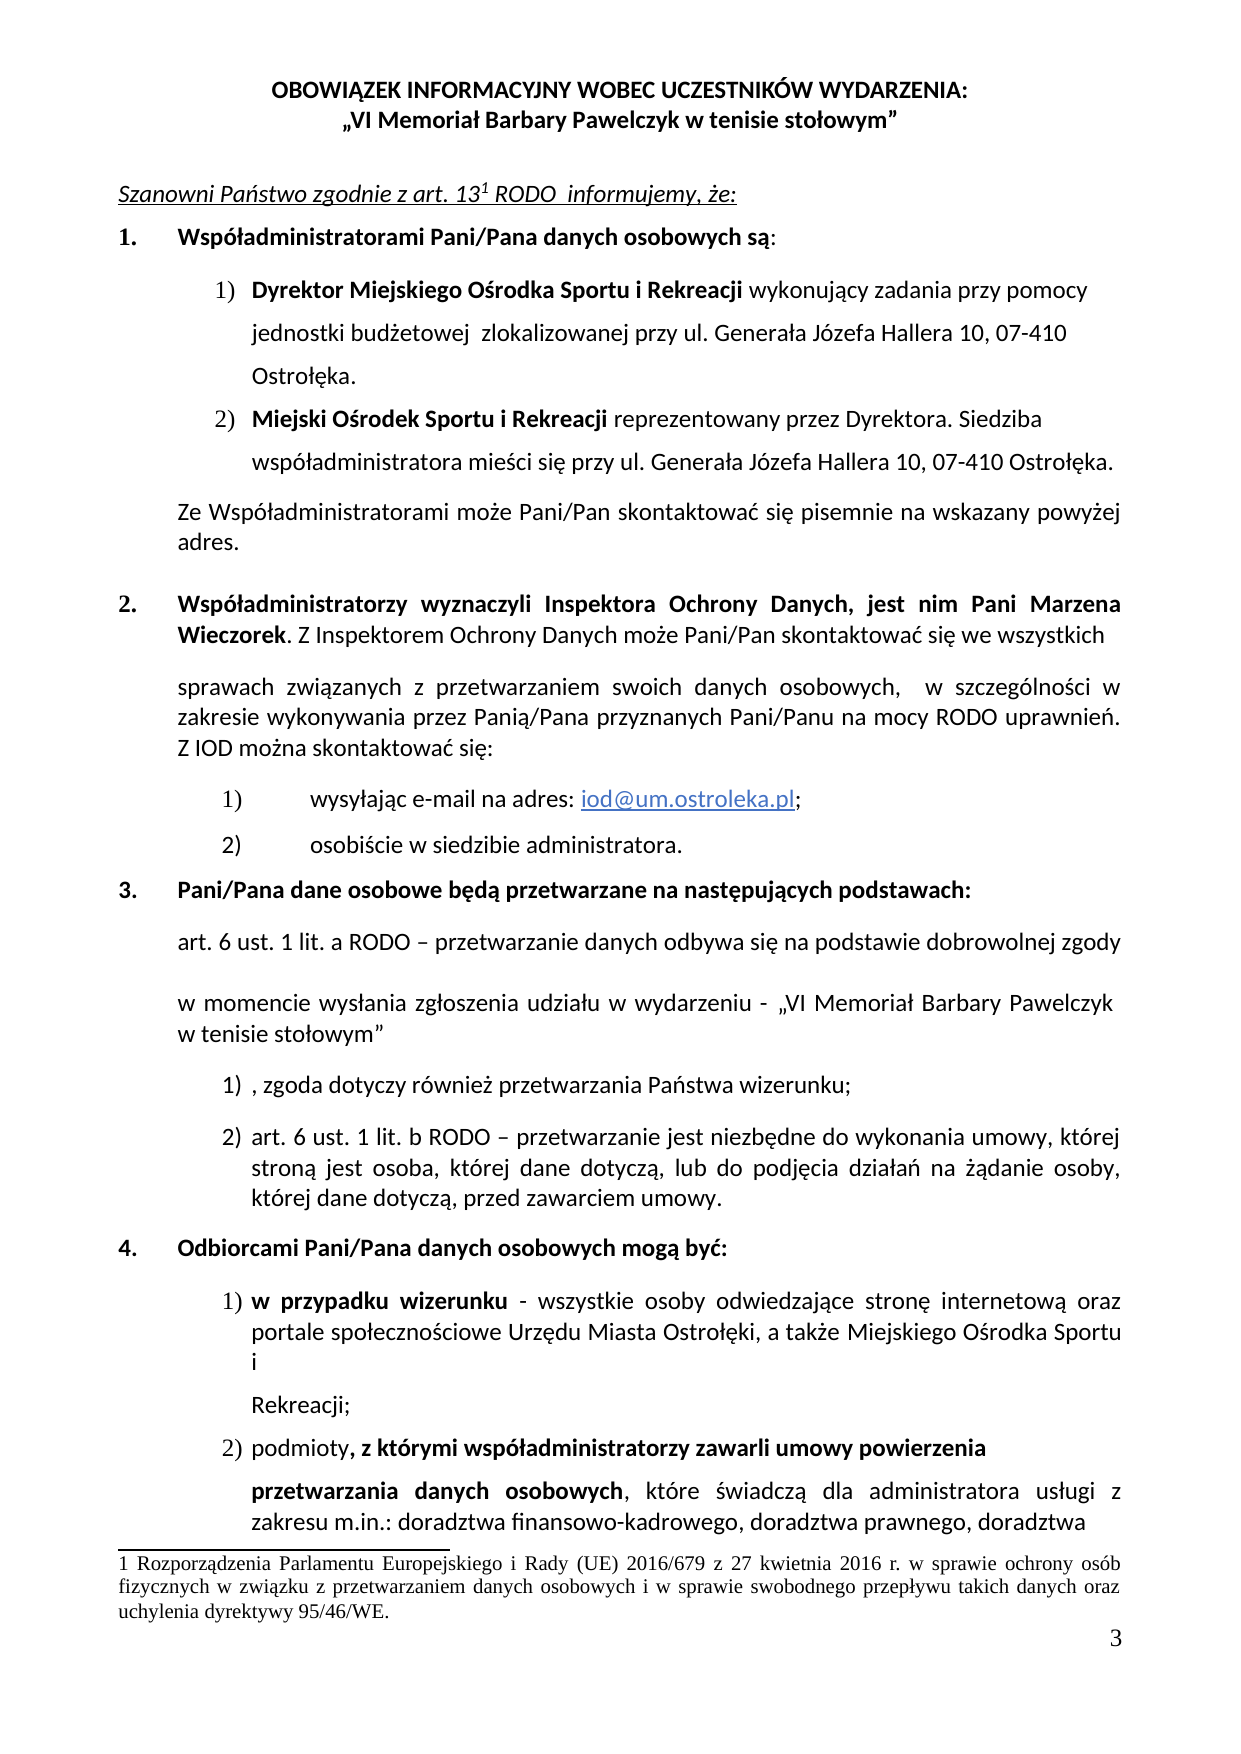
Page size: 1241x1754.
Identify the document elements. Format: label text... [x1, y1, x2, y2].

list Miejski Ośrodek Sportu i Rekreacji reprezentowany przez Dyrektora. Siedziba [214, 403, 1122, 434]
list art. 6 ust. 1 lit. b RODO – przetwarzanie jest niezbędne do wykonania umowy, której stroną jest osoba, której dane dotyczą, lub do podjęcia działań na żądanie osoby, której dane dotyczą, przed zawarciem umowy. [222, 1121, 1122, 1213]
list Pani/Pana dane osobowe będą przetwarzane na następujących podstawach: [118, 874, 1122, 905]
text art. 6 ust. 1 lit. a RODO – przetwarzanie danych odbywa się na podstawie dobrowolnej zgody w momencie wysłania zgłoszenia udziału w wydarzeniu - „VI Memoriał Barbary Pawelczyk w tenisie stołowym” [177, 926, 1122, 1048]
text Ze Współadministratorami może Pani/Pan skontaktować się pisemnie na wskazany powyżej adres. [177, 496, 1122, 557]
text przetwarzania danych osobowych, które świadczą dla administratora usługi z zakresu m.in.: doradztwa finansowo-kadrowego, doradztwa prawnego, doradztwa [251, 1475, 1122, 1536]
text Rozporządzenia Parlamentu Europejskiego i Rady (UE) 2016/679 z 27 kwietnia 2016 r. w sprawie ochrony osób fizycznych w związku z przetwarzaniem danych osobowych i w sprawie swobodnego przepływu takich danych oraz uchylenia dyrektywy 95/46/WE. [118, 1550, 1122, 1623]
text OBOWIĄZEK INFORMACYJNY WOBEC UCZESTNIKÓW WYDARZENIA: [118, 74, 1122, 104]
list w przypadku wizerunku - wszystkie osoby odwiedzające stronę internetową oraz portale społecznościowe Urzędu Miasta Ostrołęki, a także Miejskiego Ośrodka Sportu i [222, 1285, 1122, 1377]
text sprawach związanych z przetwarzaniem swoich danych osobowych, w szczególności w zakresie wykonywania przez Panią/Pana przyznanych Pani/Panu na mocy RODO uprawnień. Z IOD można skontaktować się: [177, 671, 1122, 762]
list wysyłając e-mail na adres: iod@um.ostroleka.pl; [221, 783, 1122, 814]
list osobiście w siedzibie administratora. [221, 829, 1122, 859]
list podmioty, z którymi współadministratorzy zawarli umowy powierzenia [222, 1432, 1122, 1463]
list Odbiorcami Pani/Pana danych osobowych mogą być: [118, 1232, 1122, 1262]
text współadministratora mieści się przy ul. Generała Józefa Hallera 10, 07-410 Ostrołęka. [252, 446, 1122, 477]
list , zgoda dotyczy również przetwarzania Państwa wizerunku; [222, 1069, 1122, 1100]
text Szanowni Państwo zgodnie z art. 13 RODO informujemy, że: [118, 178, 1122, 208]
text jednostki budżetowej zlokalizowanej przy ul. Generała Józefa Hallera 10, 07-410 [252, 317, 1122, 348]
list Współadministratorami Pani/Pana danych osobowych są: [118, 221, 1122, 251]
text Ostrołęka. [252, 360, 1122, 391]
list Dyrektor Miejskiego Ośrodka Sportu i Rekreacji wykonujący zadania przy pomocy [214, 274, 1122, 305]
list Współadministratorzy wyznaczyli Inspektora Ochrony Danych, jest nim Pani Marzena Wieczorek. Z Inspektorem Ochrony Danych może Pani/Pan skontaktować się we wszystkich [118, 588, 1122, 649]
text Rekreacji; [251, 1389, 1122, 1420]
text „VI Memoriał Barbary Pawelczyk w tenisie stołowym” [118, 104, 1122, 135]
